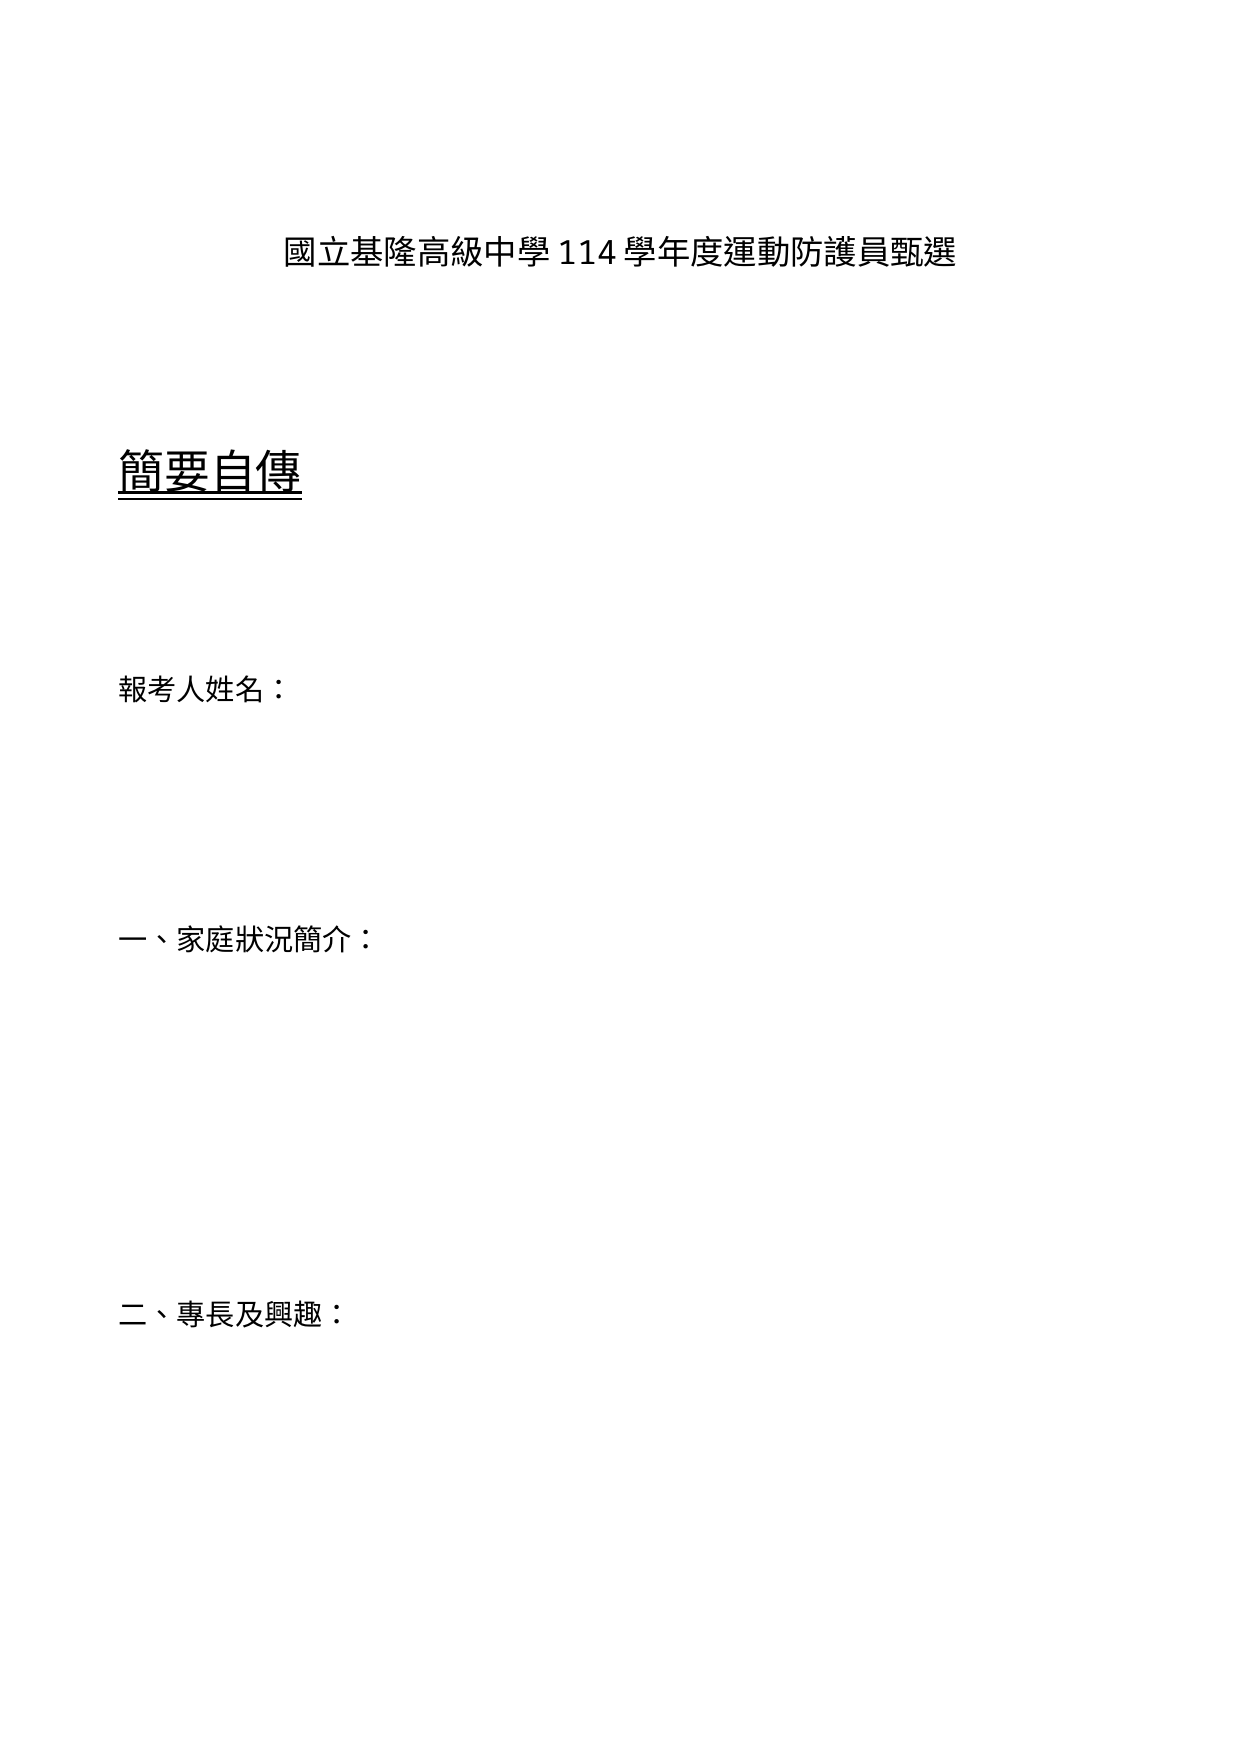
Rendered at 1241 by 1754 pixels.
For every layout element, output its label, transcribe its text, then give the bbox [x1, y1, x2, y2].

text 簡要自傳 [118, 396, 1122, 521]
text 一、家庭狀況簡介： [118, 896, 1122, 959]
text 報考人姓名： [118, 646, 1122, 709]
text 二、專長及興趣： [118, 1271, 1122, 1334]
text 國立基隆高級中學114學年度運動防護員甄選 [118, 209, 1122, 271]
